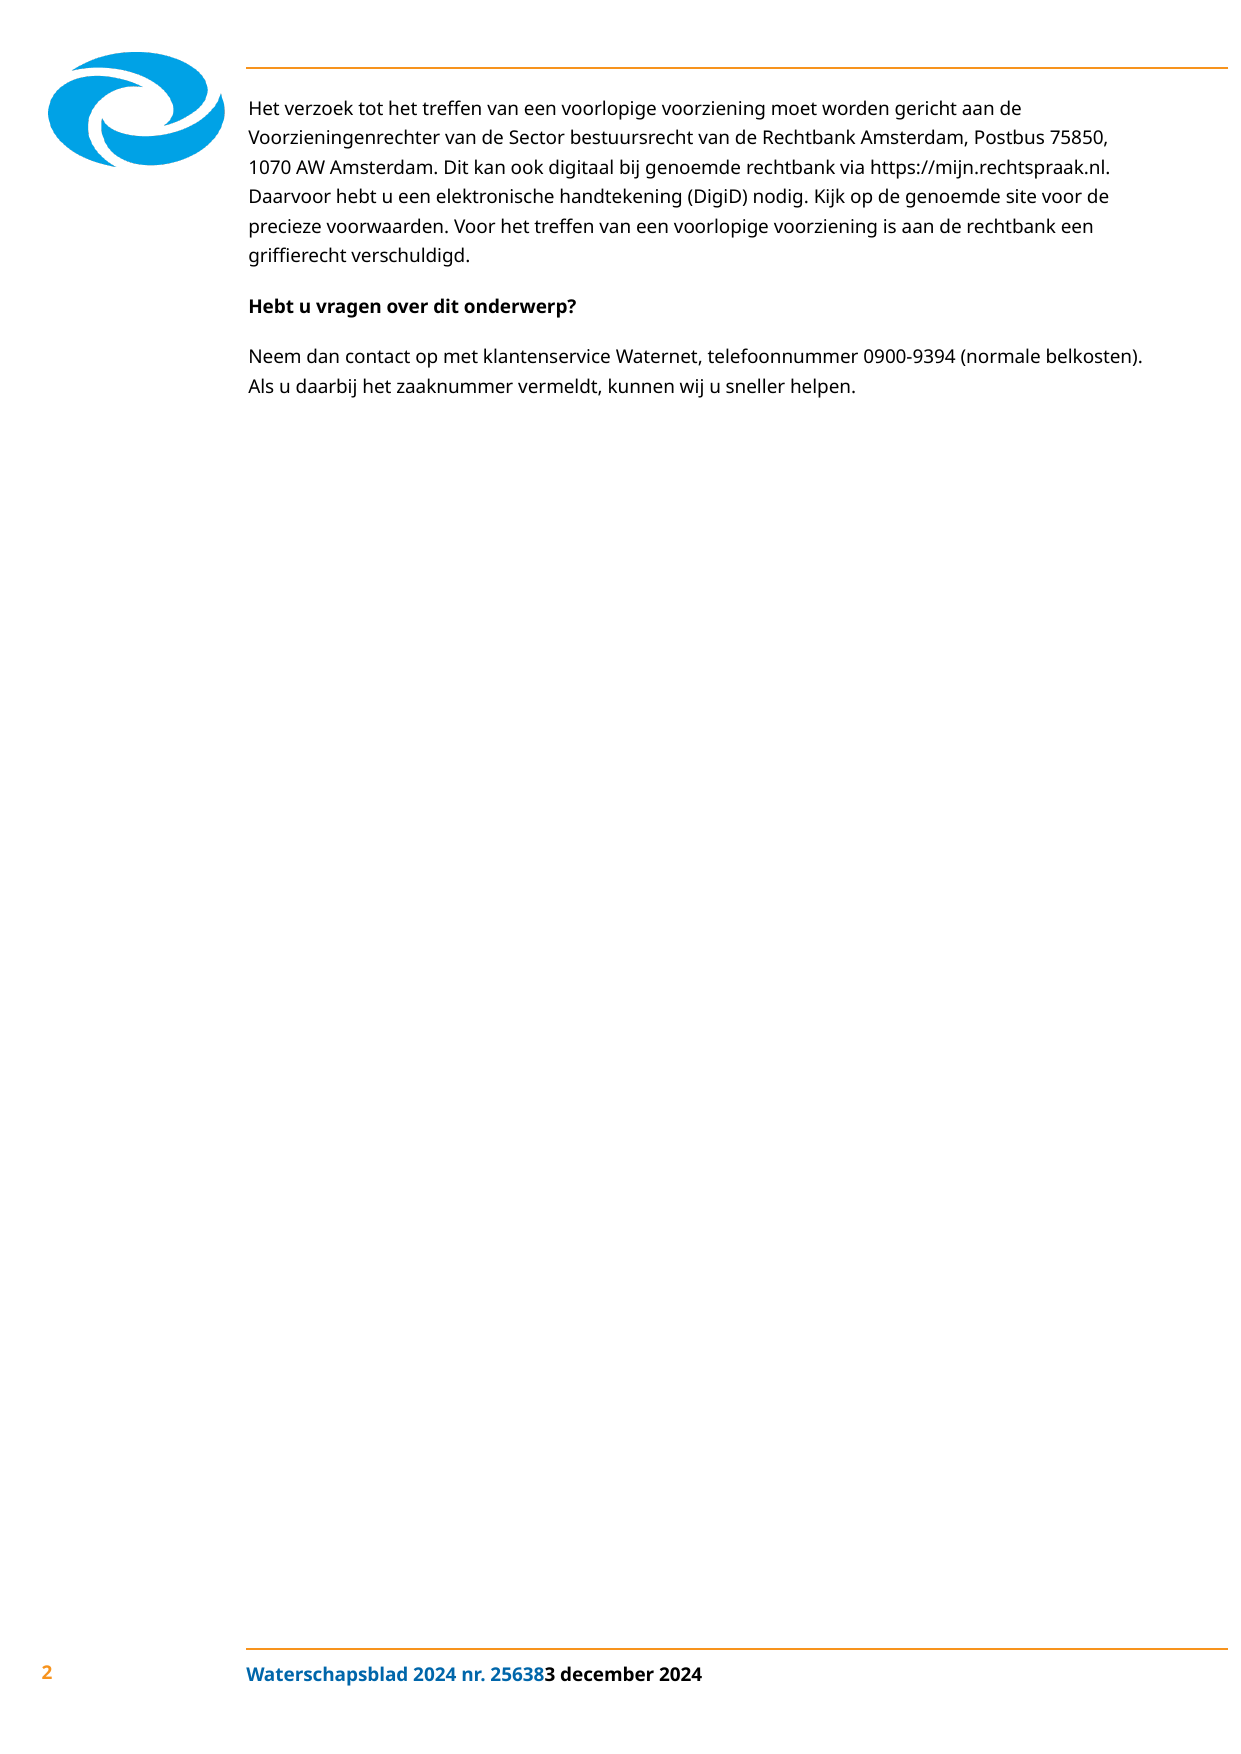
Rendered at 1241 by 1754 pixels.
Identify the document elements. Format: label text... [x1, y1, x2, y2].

text Het verzoek tot het treffen van een voorlopige voorziening moet worden gericht aan de Voorzieningenrechter van de Sector bestuursrecht van de Rechtbank Amsterdam, Postbus 75850, 1070 AW Amsterdam. Dit kan ook digitaal bij genoemde rechtbank via https://mijn.rechtspraak.nl. Daarvoor hebt u een elektronische handtekening (DigiD) nodig. Kijk op de genoemde site voor de precieze voorwaarden. Voor het treffen van een voorlopige voorziening is aan de rechtbank een griffierecht verschuldigd. [248, 95, 1152, 268]
text Neem dan contact op met klantenservice Waternet, telefoonnummer 0900-9394 (normale belkosten). Als u daarbij het zaaknummer vermeldt, kunnen wij u sneller helpen. [248, 343, 1152, 399]
text Hebt u vragen over dit onderwerp? [248, 293, 1152, 319]
picture [41, 47, 231, 172]
